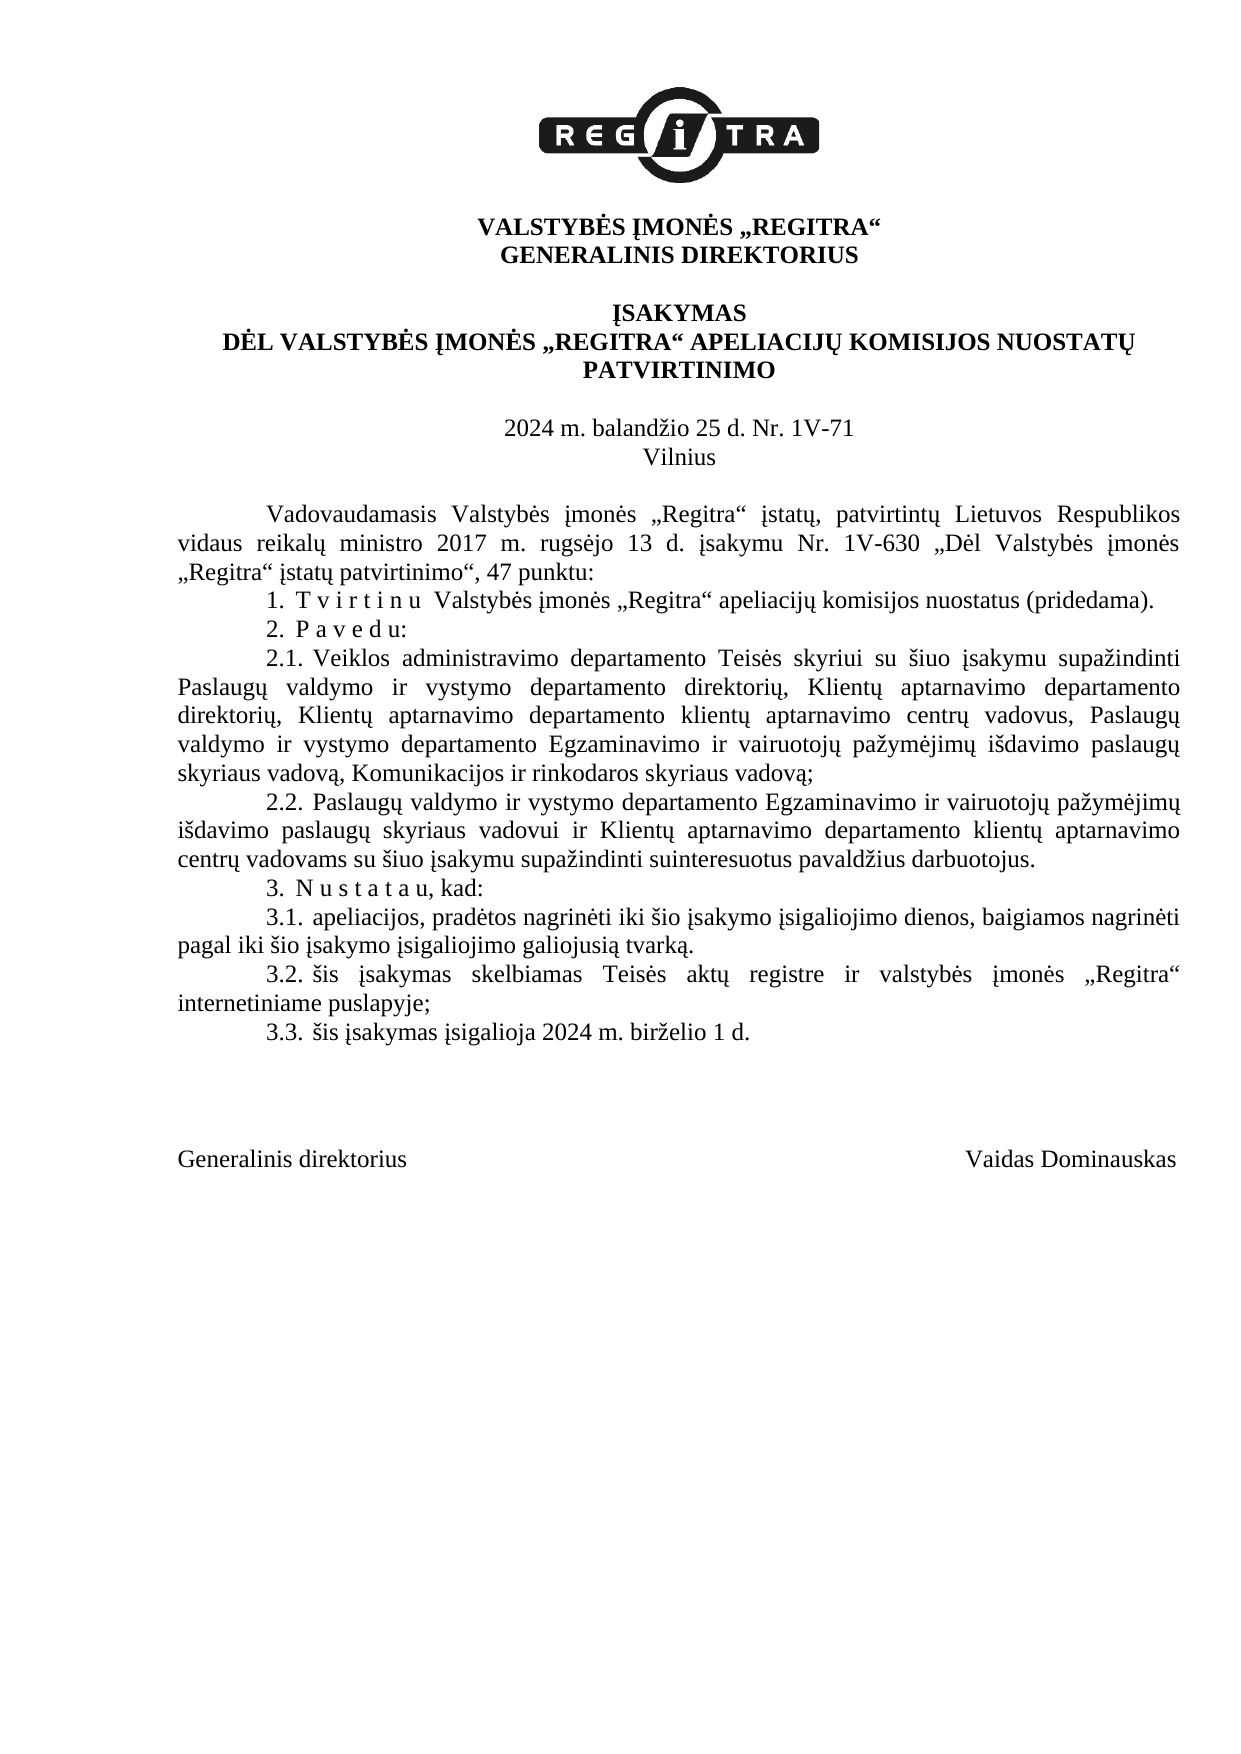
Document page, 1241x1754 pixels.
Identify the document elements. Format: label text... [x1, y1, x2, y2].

text VALSTYBĖS ĮMONĖS „REGITRA“ [177, 212, 1181, 240]
text 2.1. Veiklos administravimo departamento Teisės skyriui su šiuo įsakymu supažindinti Paslaugų valdymo ir vystymo departamento direktorių, Klientų aptarnavimo departamento direktorių, Klientų aptarnavimo departamento klientų aptarnavimo centrų vadovus, Paslaugų valdymo ir vystymo departamento Egzaminavimo ir vairuotojų pažymėjimų išdavimo paslaugų skyriaus vadovą, Komunikacijos ir rinkodaros skyriaus vadovą; [177, 643, 1181, 787]
text ĮSAKYMAS [177, 298, 1181, 327]
text 1. T v i r t i n u Valstybės įmonės „Regitra“ apeliacijų komisijos nuostatus (pridedama). [177, 585, 1181, 614]
text 3. N u s t a t a u, kad: [177, 873, 1181, 902]
text GENERALINIS DIREKTORIUS [177, 240, 1181, 269]
text 2. P a v e d u: [177, 614, 1181, 643]
text 2024 m. balandžio 25 d. Nr. 1V-71 [177, 413, 1181, 442]
text Vadovaudamasis Valstybės įmonės „Regitra“ įstatų, patvirtintų Lietuvos Respublikos vidaus reikalų ministro 2017 m. rugsėjo 13 d. įsakymu Nr. 1V-630 „Dėl Valstybės įmonės „Regitra“ įstatų patvirtinimo“, 47 punktu: [177, 499, 1181, 585]
text DĖL VALSTYBĖS ĮMONĖS „REGITRA“ APELIACIJŲ KOMISIJOS NUOSTATŲ PATVIRTINIMO [177, 327, 1181, 384]
text 2.2. Paslaugų valdymo ir vystymo departamento Egzaminavimo ir vairuotojų pažymėjimų išdavimo paslaugų skyriaus vadovui ir Klientų aptarnavimo departamento klientų aptarnavimo centrų vadovams su šiuo įsakymu supažindinti suinteresuotus pavaldžius darbuotojus. [177, 787, 1181, 873]
text Vilnius [177, 442, 1181, 470]
text Generalinis direktorius Vaidas Dominauskas [177, 1144, 1181, 1173]
text 3.3. šis įsakymas įsigalioja 2024 m. birželio 1 d. [177, 1017, 1181, 1045]
text 3.1. apeliacijos, pradėtos nagrinėti iki šio įsakymo įsigaliojimo dienos, baigiamos nagrinėti pagal iki šio įsakymo įsigaliojimo galiojusią tvarką. [177, 902, 1181, 959]
text 3.2. šis įsakymas skelbiamas Teisės aktų registre ir valstybės įmonės „Regitra“ internetiniame puslapyje; [177, 959, 1181, 1017]
